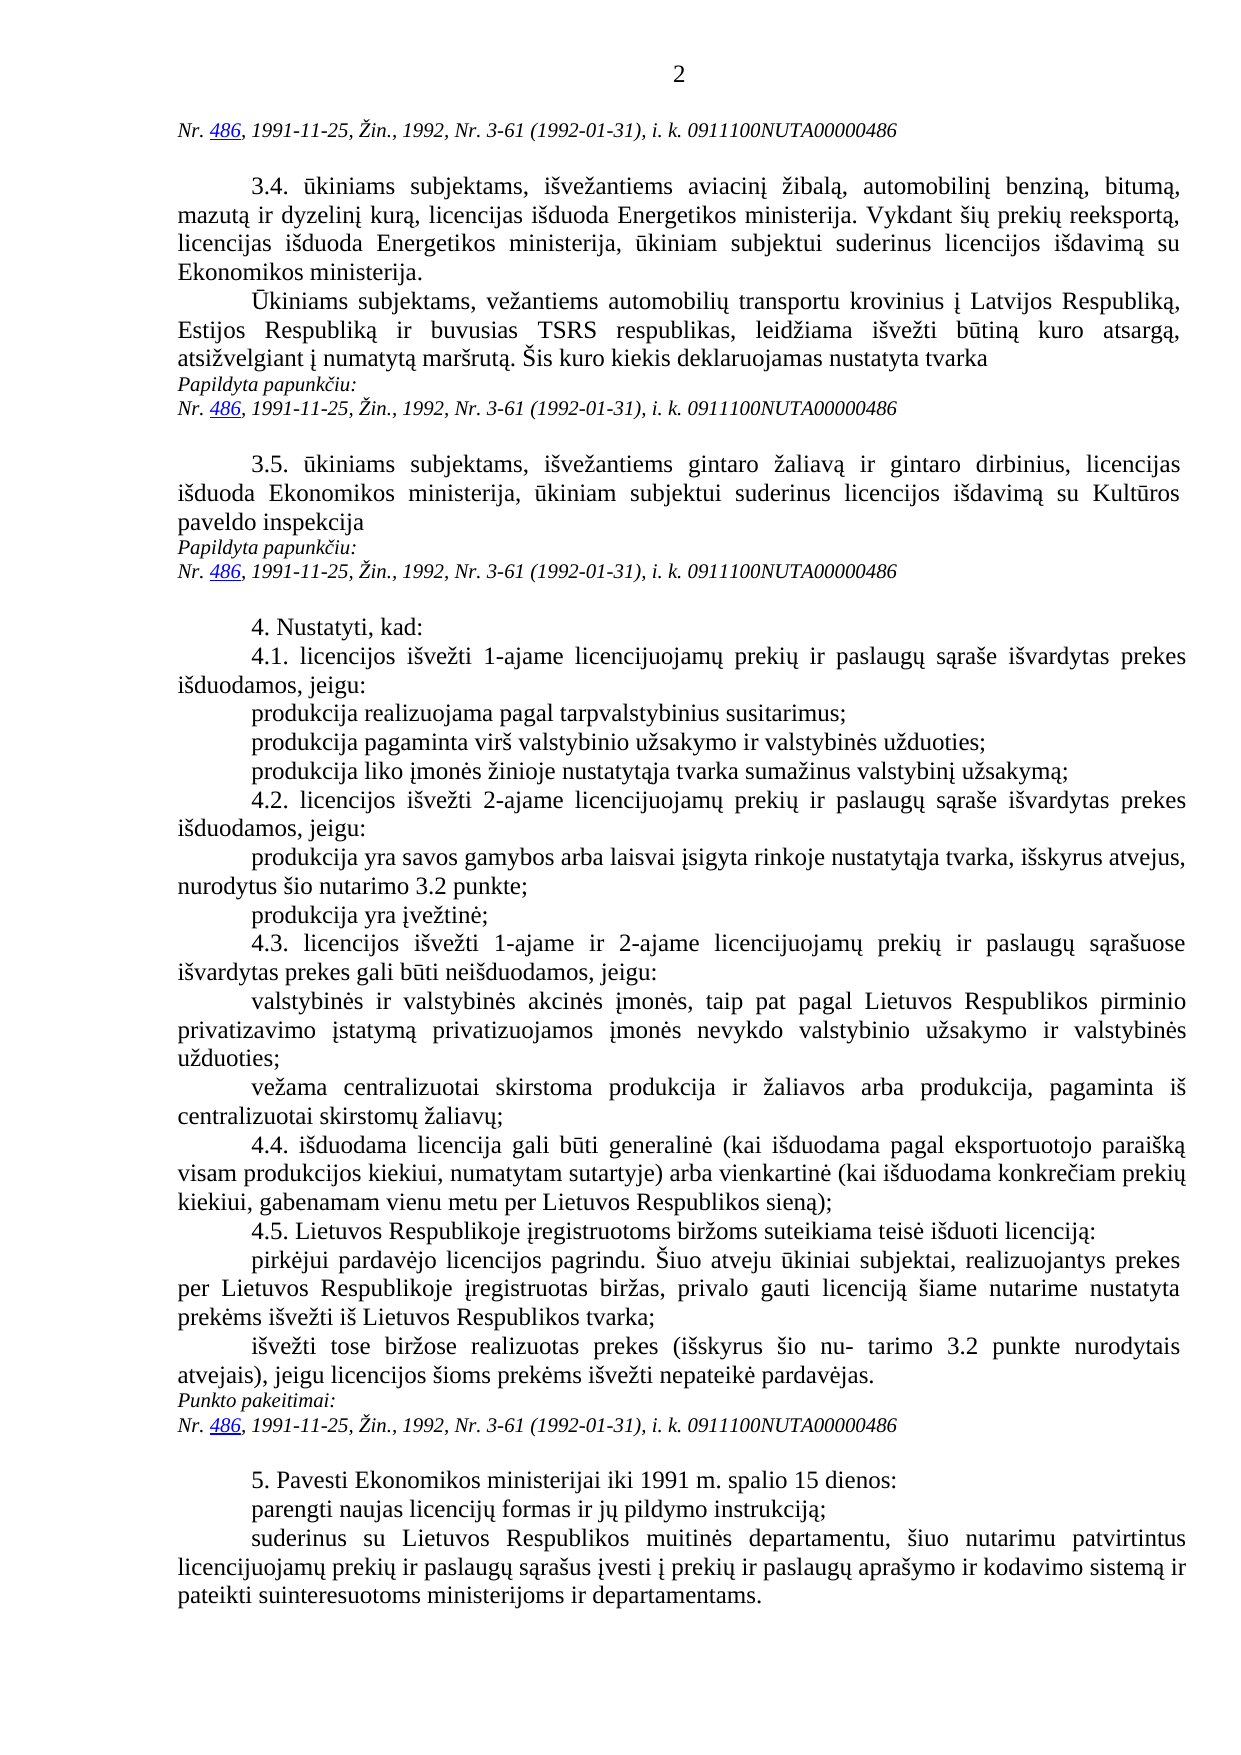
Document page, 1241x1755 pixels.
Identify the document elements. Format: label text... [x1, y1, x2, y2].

text parengti naujas licencijų formas ir jų pildymo instrukciją; [177, 1494, 1187, 1523]
text Papildyta papunkčiu: [177, 372, 1181, 396]
text Papildyta papunkčiu: [177, 535, 1181, 559]
text Nr. 486, 1991-11-25, Žin., 1992, Nr. 3-61 (1992-01-31), i. k. 0911100NUTA00000486 [177, 118, 1181, 142]
text 4.4. išduodama licencija gali būti generalinė (kai išduodama pagal eksportuotojo paraišką visam produkcijos kiekiui, numatytam sutartyje) arba vienkartinė (kai išduodama konkrečiam prekių kiekiui, gabenamam vienu metu per Lietuvos Respublikos sieną); [177, 1130, 1187, 1216]
text produkcija yra įvežtinė; [177, 900, 1187, 928]
text produkcija realizuojama pagal tarpvalstybinius susitarimus; [177, 698, 1187, 727]
text produkcija yra savos gamybos arba laisvai įsigyta rinkoje nustatytąja tvarka, išskyrus atvejus, nurodytus šio nutarimo 3.2 punkte; [177, 842, 1187, 900]
text produkcija pagaminta virš valstybinio užsakymo ir valstybinės užduoties; [177, 727, 1187, 756]
text vežama centralizuotai skirstoma produkcija ir žaliavos arba produkcija, pagaminta iš centralizuotai skirstomų žaliavų; [177, 1072, 1187, 1130]
text 4.3. licencijos išvežti 1-ajame ir 2-ajame licencijuojamų prekių ir paslaugų sąrašuose išvardytas prekes gali būti neišduodamos, jeigu: [177, 928, 1187, 986]
text Nr. 486, 1991-11-25, Žin., 1992, Nr. 3-61 (1992-01-31), i. k. 0911100NUTA00000486 [177, 396, 1181, 420]
text Punkto pakeitimai: [177, 1388, 1181, 1412]
text 5. Pavesti Ekonomikos ministerijai iki 1991 m. spalio 15 dienos: [177, 1465, 1187, 1494]
text valstybinės ir valstybinės akcinės įmonės, taip pat pagal Lietuvos Respublikos pirminio privatizavimo įstatymą privatizuojamos įmonės nevykdo valstybinio užsakymo ir valstybinės užduoties; [177, 986, 1187, 1072]
text 4. Nustatyti, kad: [177, 612, 1187, 641]
text pirkėjui pardavėjo licencijos pagrindu. Šiuo atveju ūkiniai subjektai, realizuojantys prekes per Lietuvos Respublikoje įregistruotas biržas, privalo gauti licenciją šiame nutarime nustatyta prekėms išvežti iš Lietuvos Respublikos tvarka; [177, 1245, 1181, 1331]
text suderinus su Lietuvos Respublikos muitinės departamentu, šiuo nutarimu patvirtintus licencijuojamų prekių ir paslaugų sąrašus įvesti į prekių ir paslaugų aprašymo ir kodavimo sistemą ir pateikti suinteresuotoms ministerijoms ir departamentams. [177, 1523, 1187, 1609]
text išvežti tose biržose realizuotas prekes (išskyrus šio nu- tarimo 3.2 punkte nurodytais atvejais), jeigu licencijos šioms prekėms išvežti nepateikė pardavėjas. [177, 1331, 1181, 1388]
text 4.5. Lietuvos Respublikoje įregistruotoms biržoms suteikiama teisė išduoti licenciją: [177, 1216, 1181, 1245]
text 4.1. licencijos išvežti 1-ajame licencijuojamų prekių ir paslaugų sąraše išvardytas prekes išduodamos, jeigu: [177, 641, 1187, 698]
text Nr. 486, 1991-11-25, Žin., 1992, Nr. 3-61 (1992-01-31), i. k. 0911100NUTA00000486 [177, 1412, 1181, 1437]
text 3.5. ūkiniams subjektams, išvežantiems gintaro žaliavą ir gintaro dirbinius, licencijas išduoda Ekonomikos ministerija, ūkiniam subjektui suderinus licencijos išdavimą su Kultūros paveldo inspekcija [177, 449, 1181, 535]
text produkcija liko įmonės žinioje nustatytąja tvarka sumažinus valstybinį užsakymą; [177, 756, 1187, 785]
text 3.4. ūkiniams subjektams, išvežantiems aviacinį žibalą, automobilinį benziną, bitumą, mazutą ir dyzelinį kurą, licencijas išduoda Energetikos ministerija. Vykdant šių prekių reeksportą, licencijas išduoda Energetikos ministerija, ūkiniam subjektui suderinus licencijos išdavimą su Ekonomikos ministerija. [177, 171, 1181, 286]
text Ūkiniams subjektams, vežantiems automobilių transportu krovinius į Latvijos Respubliką, Estijos Respubliką ir buvusias TSRS respublikas, leidžiama išvežti būtiną kuro atsargą, atsižvelgiant į numatytą maršrutą. Šis kuro kiekis deklaruojamas nustatyta tvarka [177, 286, 1181, 372]
text 4.2. licencijos išvežti 2-ajame licencijuojamų prekių ir paslaugų sąraše išvardytas prekes išduodamos, jeigu: [177, 785, 1187, 842]
text Nr. 486, 1991-11-25, Žin., 1992, Nr. 3-61 (1992-01-31), i. k. 0911100NUTA00000486 [177, 559, 1181, 583]
